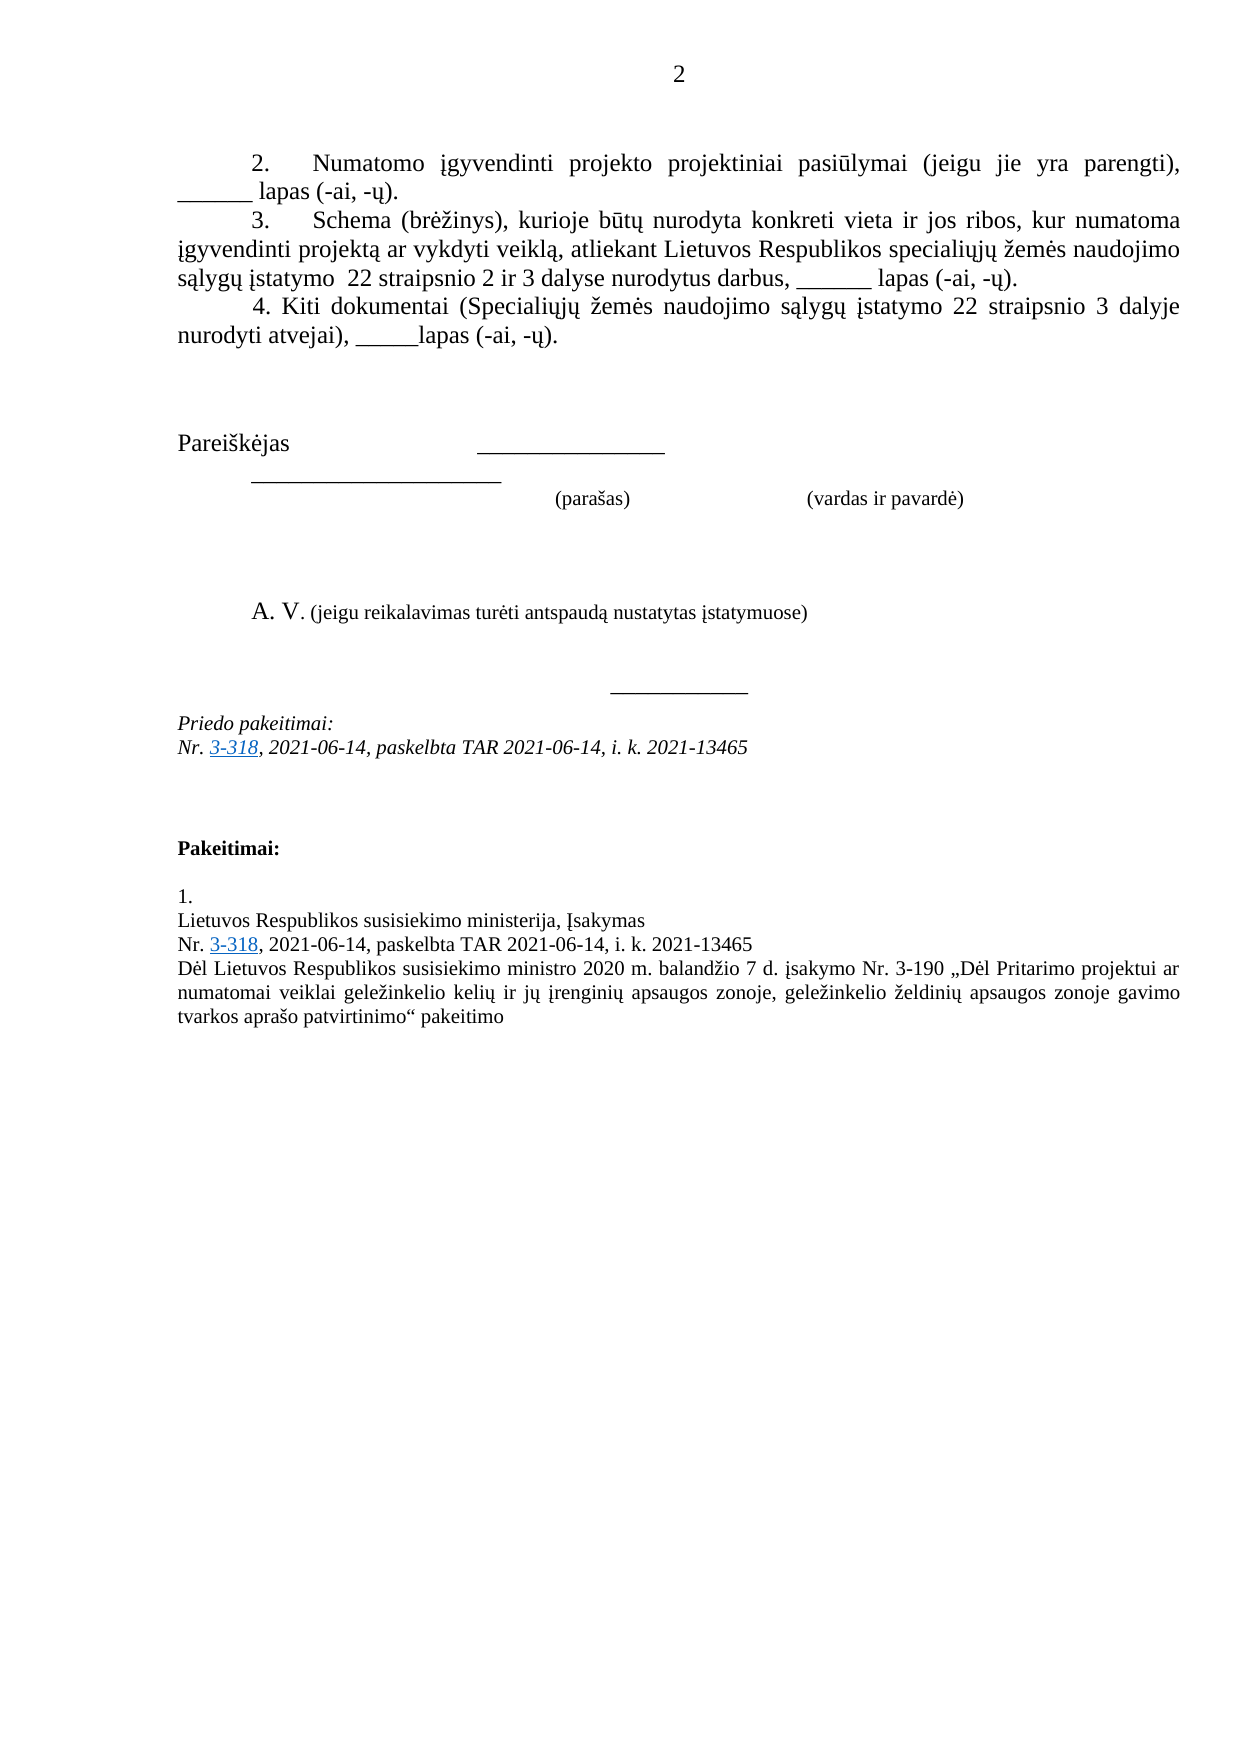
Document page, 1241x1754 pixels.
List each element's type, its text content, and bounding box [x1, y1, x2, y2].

text 1. [177, 884, 1181, 908]
text 3. Schema (brėžinys), kurioje būtų nurodyta konkreti vieta ir jos ribos, kur numatoma įgyvendinti projektą ar vykdyti veiklą, atliekant Lietuvos Respublikos specialiųjų žemės naudojimo sąlygų įstatymo 22 straipsnio 2 ir 3 dalyse nurodytus darbus, ______ lapas (-ai, -ų). [177, 205, 1181, 291]
text Pareiškėjas _______________ ____________________ [177, 428, 1181, 486]
text Dėl Lietuvos Respublikos susisiekimo ministro 2020 m. balandžio 7 d. įsakymo Nr. 3-190 „Dėl Pritarimo projektui ar numatomai veiklai geležinkelio kelių ir jų įrenginių apsaugos zonoje, geležinkelio želdinių apsaugos zonoje gavimo tvarkos aprašo patvirtinimo“ pakeitimo [177, 956, 1181, 1028]
text A. V. (jeigu reikalavimas turėti antspaudą nustatytas įstatymuose) [251, 596, 1181, 624]
text Pakeitimai: [177, 836, 1181, 860]
text Nr. 3-318, 2021-06-14, paskelbta TAR 2021-06-14, i. k. 2021-13465 [177, 735, 1181, 759]
text 4. Kiti dokumentai (Specialiųjų žemės naudojimo sąlygų įstatymo 22 straipsnio 3 dalyje nurodyti atvejai), _____lapas (-ai, -ų). [177, 291, 1181, 349]
text 2. Numatomo įgyvendinti projekto projektiniai pasiūlymai (jeigu jie yra parengti), ______ lapas (-ai, -ų). [177, 148, 1181, 205]
text (parašas) (vardas ir pavardė) [251, 486, 1181, 509]
text Lietuvos Respublikos susisiekimo ministerija, Įsakymas [177, 908, 1181, 932]
text Priedo pakeitimai: [177, 711, 1181, 735]
text Nr. 3-318, 2021-06-14, paskelbta TAR 2021-06-14, i. k. 2021-13465 [177, 932, 1181, 956]
text ___________ [177, 668, 1181, 696]
